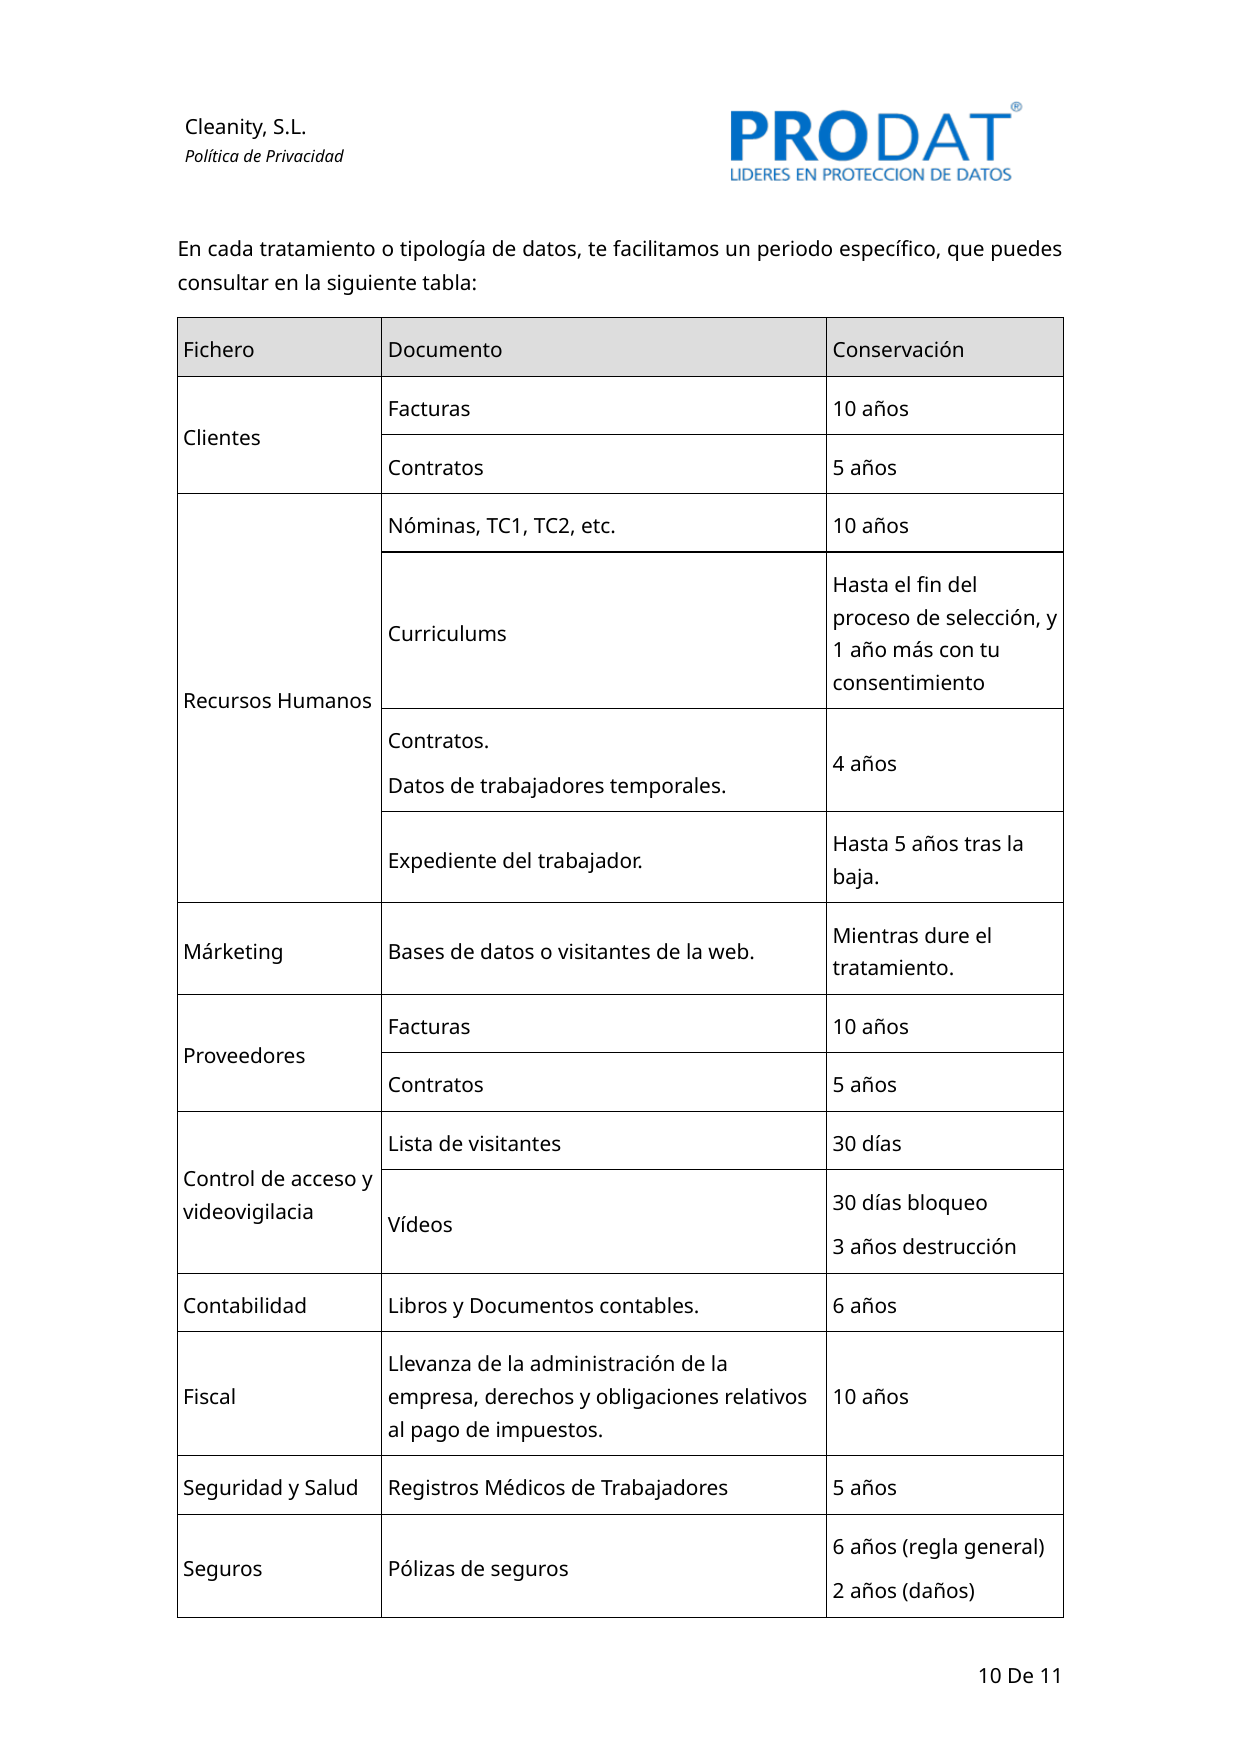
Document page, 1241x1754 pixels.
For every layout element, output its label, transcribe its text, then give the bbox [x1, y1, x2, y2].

table_cell Lista de visitantes [382, 1112, 826, 1169]
table_cell Control de acceso y videovigilacia [178, 1112, 381, 1272]
table_cell Llevanza de la administración de la empresa, derechos y obligaciones relativos al pago de impuestos. [382, 1332, 826, 1455]
table_cell Facturas [382, 377, 826, 434]
table_cell Proveedores [178, 995, 381, 1111]
table_cell Bases de datos o visitantes de la web. [382, 903, 826, 993]
table_cell Curriculums [382, 553, 826, 708]
table_cell Nóminas, TC1, TC2, etc. [382, 494, 826, 551]
table_cell Seguridad y Salud [178, 1456, 381, 1513]
table_cell Facturas [382, 995, 826, 1052]
table_header Documento [382, 318, 826, 376]
table_header Conservación [827, 318, 1063, 376]
picture [730, 85, 1037, 196]
table_cell 10 años [827, 1332, 1063, 1455]
table_cell 10 años [827, 995, 1063, 1052]
table_cell 5 años [827, 1053, 1063, 1111]
text En cada tratamiento o tipología de datos, te facilitamos un periodo específico, que puedes consultar en la siguiente tabla: [177, 234, 1063, 297]
table_cell 5 años [827, 435, 1063, 493]
table_cell 10 años [827, 377, 1063, 434]
table_cell Libros y Documentos contables. [382, 1274, 826, 1331]
table_cell 10 años [827, 494, 1063, 551]
table_cell Mientras dure el tratamiento. [827, 903, 1063, 993]
table_cell Expediente del trabajador. [382, 812, 826, 902]
table_cell 6 años (regla general) 2 años (daños) [827, 1515, 1063, 1617]
table_cell Hasta 5 años tras la baja. [827, 812, 1063, 902]
table_cell Vídeos [382, 1170, 826, 1272]
table_cell Clientes [178, 377, 381, 493]
table_cell Contabilidad [178, 1274, 381, 1331]
table_cell Seguros [178, 1515, 381, 1617]
table_cell 4 años [827, 709, 1063, 811]
table_cell Pólizas de seguros [382, 1515, 826, 1617]
table_cell Contratos [382, 435, 826, 493]
table_cell Registros Médicos de Trabajadores [382, 1456, 826, 1513]
table_cell 5 años [827, 1456, 1063, 1513]
table_cell Contratos. Datos de trabajadores temporales. [382, 709, 826, 811]
table_cell Hasta el fin del proceso de selección, y 1 año más con tu consentimiento [827, 553, 1063, 708]
table_cell 30 días bloqueo 3 años destrucción [827, 1170, 1063, 1272]
table_cell Fiscal [178, 1332, 381, 1455]
table_cell 6 años [827, 1274, 1063, 1331]
table_cell 30 días [827, 1112, 1063, 1169]
table_header Fichero [178, 318, 381, 376]
table_cell Contratos [382, 1053, 826, 1111]
table_cell Márketing [178, 903, 381, 993]
table_cell Recursos Humanos [178, 494, 381, 902]
